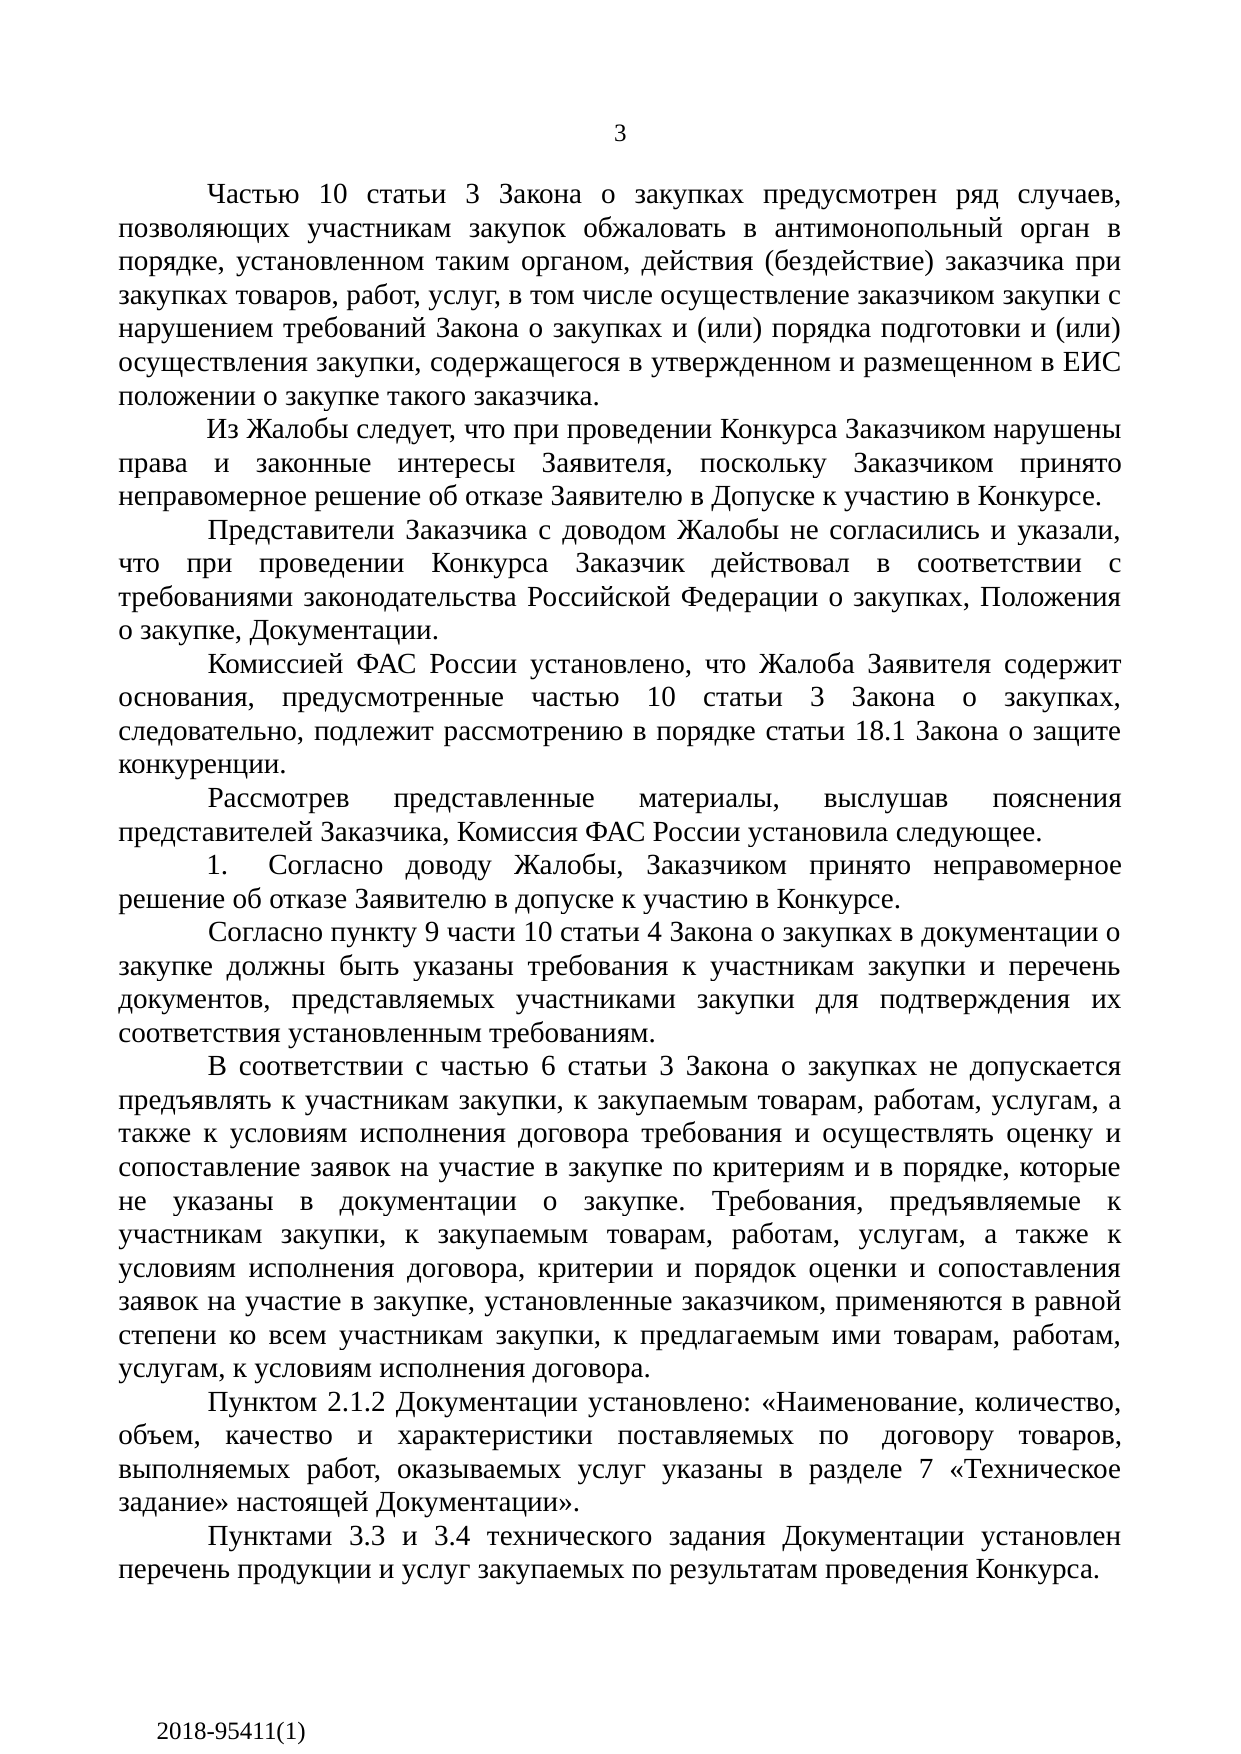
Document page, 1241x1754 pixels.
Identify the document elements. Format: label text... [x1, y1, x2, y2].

text Пунктом 2.1.2 Документации установлено: «Наименование, количество, объем, качество и характеристики поставляемых по договору товаров, выполняемых работ, оказываемых услуг указаны в разделе 7 «Техническое задание» настоящей Документации». [118, 1384, 1122, 1518]
text Частью 10 статьи 3 Закона о закупках предусмотрен ряд случаев, позволяющих участникам закупок обжаловать в антимонопольный орган в порядке, установленном таким органом, действия (бездействие) заказчика при закупках товаров, работ, услуг, в том числе осуществление заказчиком закупки с нарушением требований Закона о закупках и (или) порядка подготовки и (или) осуществления закупки, содержащегося в утвержденном и размещенном в ЕИС положении о закупке такого заказчика. [118, 176, 1122, 411]
text Рассмотрев представленные материалы, выслушав пояснения представителей Заказчика, Комиссия ФАС России установила следующее. [118, 780, 1122, 847]
text В соответствии с частью 6 статьи 3 Закона о закупках не допускается предъявлять к участникам закупки, к закупаемым товарам, работам, услугам, а также к условиям исполнения договора требования и осуществлять оценку и сопоставление заявок на участие в закупке по критериям и в порядке, которые не указаны в документации о закупке. Требования, предъявляемые к участникам закупки, к закупаемым товарам, работам, услугам, а также к условиям исполнения договора, критерии и порядок оценки и сопоставления заявок на участие в закупке, установленные заказчиком, применяются в равной степени ко всем участникам закупки, к предлагаемым ими товарам, работам, услугам, к условиям исполнения договора. [118, 1048, 1122, 1384]
text Из Жалобы следует, что при проведении Конкурса Заказчиком нарушены права и законные интересы Заявителя, поскольку Заказчиком принято неправомерное решение об отказе Заявителю в Допуске к участию в Конкурсе. [118, 411, 1122, 512]
text Представители Заказчика с доводом Жалобы не согласились и указали, что при проведении Конкурса Заказчик действовал в соответствии с требованиями законодательства Российской Федерации о закупках, Положения о закупке, Документации. [118, 512, 1122, 646]
list Согласно доводу Жалобы, Заказчиком принято неправомерное решение об отказе Заявителю в допуске к участию в Конкурсе. [118, 847, 1122, 914]
text Пунктами 3.3 и 3.4 технического задания Документации установлен перечень продукции и услуг закупаемых по результатам проведения Конкурса. [118, 1518, 1122, 1585]
text Согласно пункту 9 части 10 статьи 4 Закона о закупках в документации о закупке должны быть указаны требования к участникам закупки и перечень документов, представляемых участниками закупки для подтверждения их соответствия установленным требованиям. [118, 914, 1122, 1048]
text Комиссией ФАС России установлено, что Жалоба Заявителя содержит основания, предусмотренные частью 10 статьи 3 Закона о закупках, следовательно, подлежит рассмотрению в порядке статьи 18.1 Закона о защите конкуренции. [118, 646, 1122, 780]
